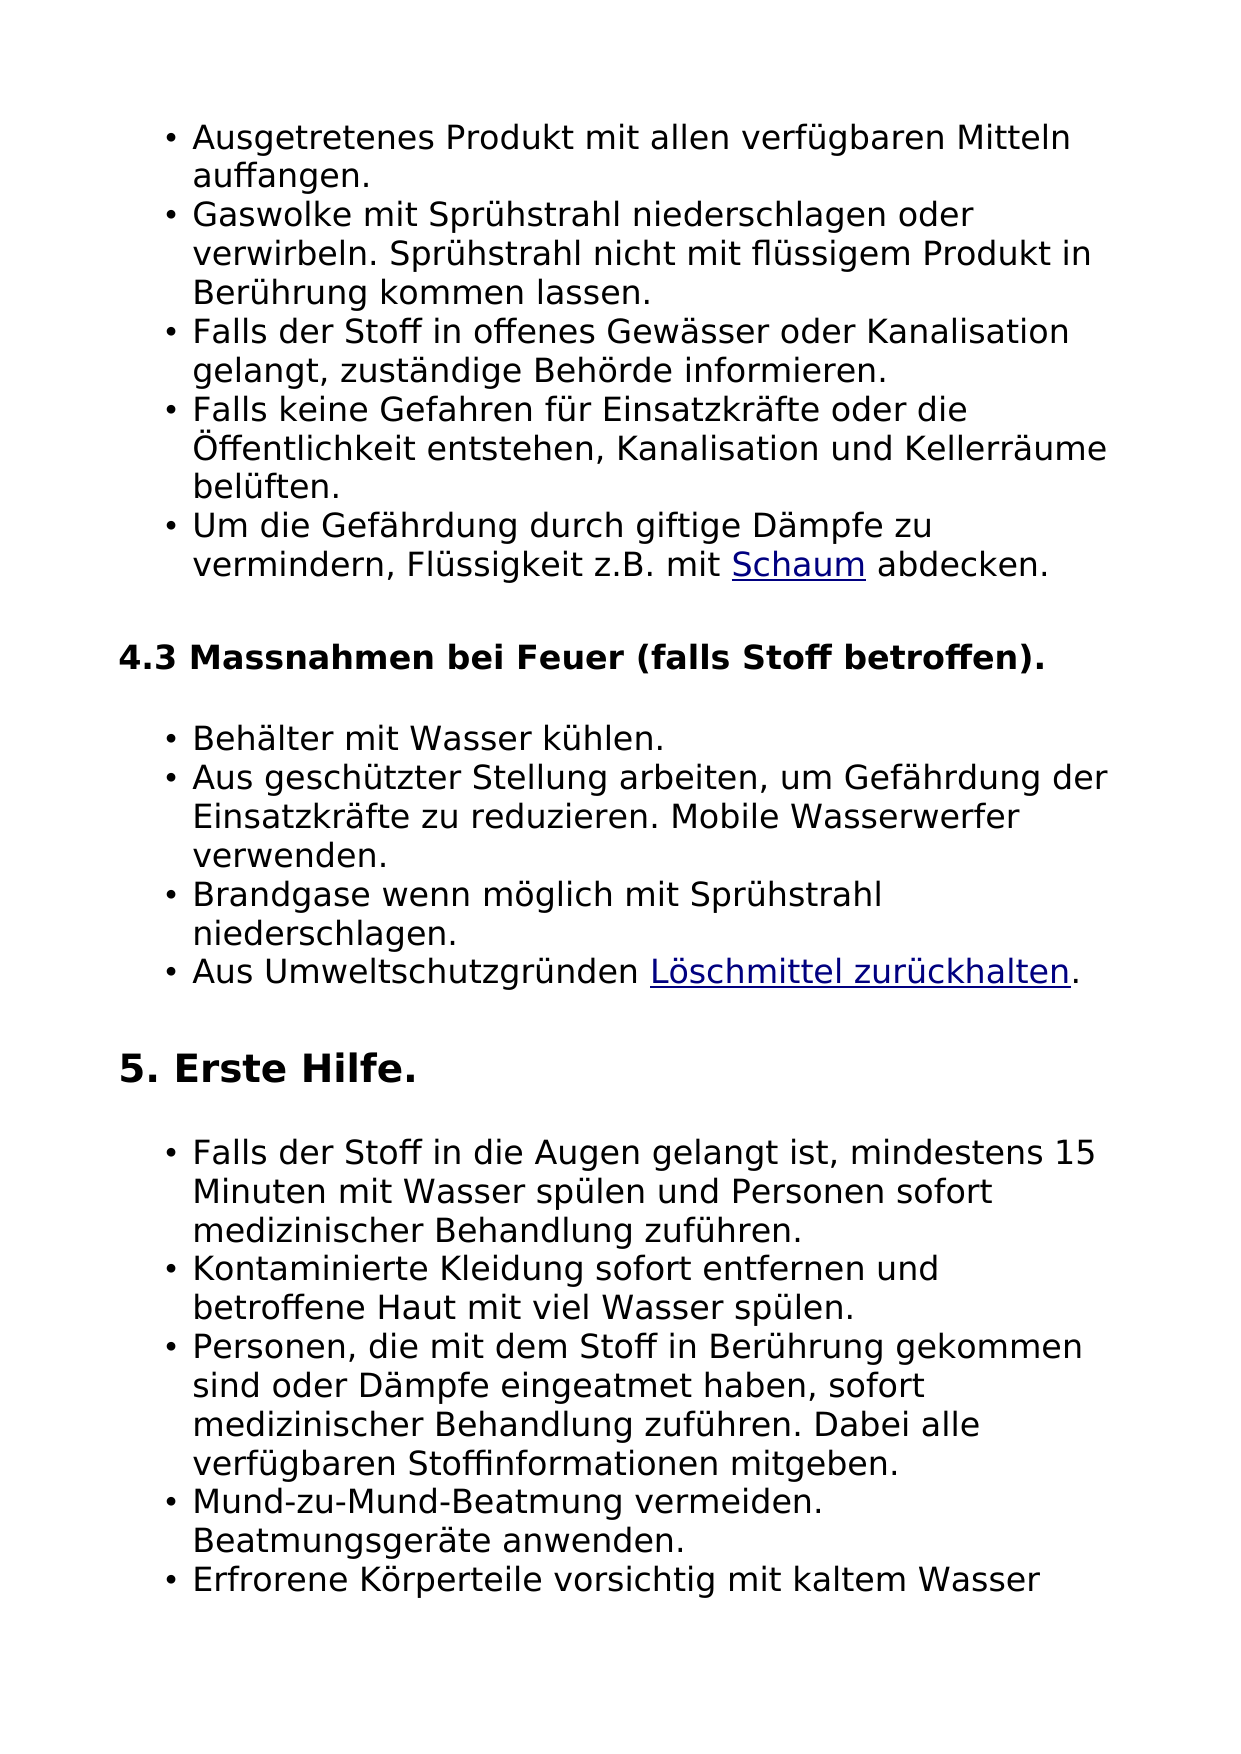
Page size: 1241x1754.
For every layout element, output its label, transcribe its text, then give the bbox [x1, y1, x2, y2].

list Erfrorene Körperteile vorsichtig mit kaltem Wasser [177, 1561, 1122, 1599]
list Falls der Stoff in offenes Gewässer oder Kanalisation gelangt, zuständige Behörde informieren. [177, 312, 1122, 390]
list Behälter mit Wasser kühlen. [177, 720, 1122, 758]
list Brandgase wenn möglich mit Sprühstrahl niederschlagen. [177, 875, 1122, 953]
list Um die Gefährdung durch giftige Dämpfe zu vermindern, Flüssigkeit z.B. mit Schaum abdecken. [177, 507, 1122, 584]
list Personen, die mit dem Stoff in Berührung gekommen sind oder Dämpfe eingeatmet haben, sofort medizinischer Behandlung zuführen. Dabei alle verfügbaren Stoffinformationen mitgeben. [177, 1328, 1122, 1483]
subtitle 5. Erste Hilfe. [118, 1046, 1122, 1091]
list Aus geschützter Stellung arbeiten, um Gefährdung der Einsatzkräfte zu reduzieren. Mobile Wasserwerfer verwenden. [177, 758, 1122, 875]
list Gaswolke mit Sprühstrahl niederschlagen oder verwirbeln. Sprühstrahl nicht mit flüssigem Produkt in Berührung kommen lassen. [177, 196, 1122, 312]
list Falls der Stoff in die Augen gelangt ist, mindestens 15 Minuten mit Wasser spülen und Personen sofort medizinischer Behandlung zuführen. [177, 1133, 1122, 1250]
list Kontaminierte Kleidung sofort entfernen und betroffene Haut mit viel Wasser spülen. [177, 1250, 1122, 1328]
list Falls keine Gefahren für Einsatzkräfte oder die Öffentlichkeit entstehen, Kanalisation und Kellerräume belüften. [177, 390, 1122, 507]
list Mund-zu-Mund-Beatmung vermeiden. Beatmungsgeräte anwenden. [177, 1483, 1122, 1561]
list Ausgetretenes Produkt mit allen verfügbaren Mitteln auffangen. [177, 118, 1122, 196]
list Aus Umweltschutzgründen Löschmittel zurückhalten. [177, 953, 1122, 992]
subtitle 4.3 Massnahmen bei Feuer (falls Stoff betroffen). [118, 639, 1122, 678]
